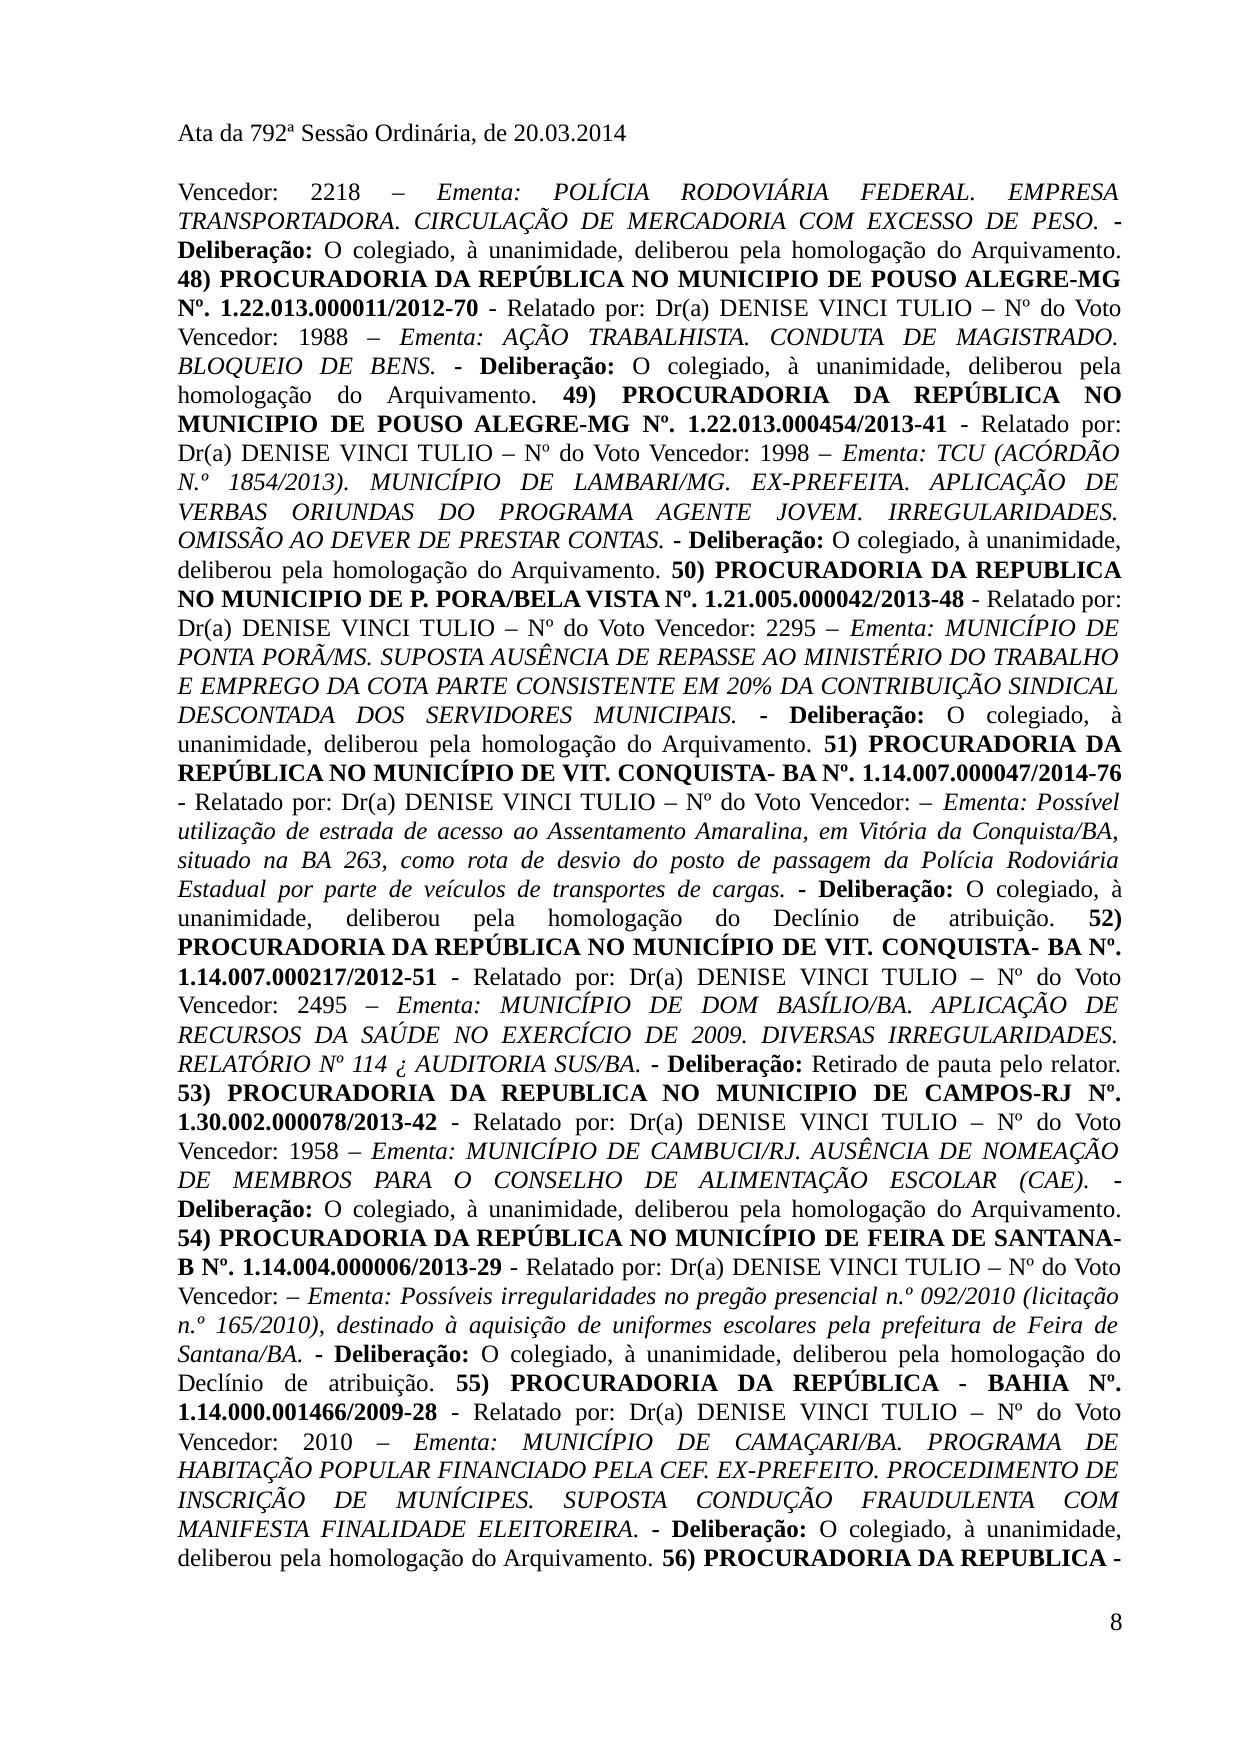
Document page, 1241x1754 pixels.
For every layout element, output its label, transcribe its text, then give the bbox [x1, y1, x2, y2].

text Vencedor: 2218 – Ementa: POLÍCIA RODOVIÁRIA FEDERAL. EMPRESA TRANSPORTADORA. CIRCULAÇÃO DE MERCADORIA COM EXCESSO DE PESO. - Deliberação: O colegiado, à unanimidade, deliberou pela homologação do Arquivamento. 48) PROCURADORIA DA REPÚBLICA NO MUNICIPIO DE POUSO ALEGRE-MG Nº. 1.22.013.000011/2012-70 - Relatado por: Dr(a) DENISE VINCI TULIO – Nº do Voto Vencedor: 1988 – Ementa: AÇÃO TRABALHISTA. CONDUTA DE MAGISTRADO. BLOQUEIO DE BENS. - Deliberação: O colegiado, à unanimidade, deliberou pela homologação do Arquivamento. 49) PROCURADORIA DA REPÚBLICA NO MUNICIPIO DE POUSO ALEGRE-MG Nº. 1.22.013.000454/2013-41 - Relatado por: Dr(a) DENISE VINCI TULIO – Nº do Voto Vencedor: 1998 – Ementa: TCU (ACÓRDÃO N.º 1854/2013). MUNICÍPIO DE LAMBARI/MG. EX-PREFEITA. APLICAÇÃO DE VERBAS ORIUNDAS DO PROGRAMA AGENTE JOVEM. IRREGULARIDADES. OMISSÃO AO DEVER DE PRESTAR CONTAS. - Deliberação: O colegiado, à unanimidade, deliberou pela homologação do Arquivamento. 50) PROCURADORIA DA REPUBLICA NO MUNICIPIO DE P. PORA/BELA VISTA Nº. 1.21.005.000042/2013-48 - Relatado por: Dr(a) DENISE VINCI TULIO – Nº do Voto Vencedor: 2295 – Ementa: MUNICÍPIO DE PONTA PORÃ/MS. SUPOSTA AUSÊNCIA DE REPASSE AO MINISTÉRIO DO TRABALHO E EMPREGO DA COTA PARTE CONSISTENTE EM 20% DA CONTRIBUIÇÃO SINDICAL DESCONTADA DOS SERVIDORES MUNICIPAIS. - Deliberação: O colegiado, à unanimidade, deliberou pela homologação do Arquivamento. 51) PROCURADORIA DA REPÚBLICA NO MUNICÍPIO DE VIT. CONQUISTA- BA Nº. 1.14.007.000047/2014-76 - Relatado por: Dr(a) DENISE VINCI TULIO – Nº do Voto Vencedor: – Ementa: Possível utilização de estrada de acesso ao Assentamento Amaralina, em Vitória da Conquista/BA, situado na BA 263, como rota de desvio do posto de passagem da Polícia Rodoviária Estadual por parte de veículos de transportes de cargas. - Deliberação: O colegiado, à unanimidade, deliberou pela homologação do Declínio de atribuição. 52) PROCURADORIA DA REPÚBLICA NO MUNICÍPIO DE VIT. CONQUISTA- BA Nº. 1.14.007.000217/2012-51 - Relatado por: Dr(a) DENISE VINCI TULIO – Nº do Voto Vencedor: 2495 – Ementa: MUNICÍPIO DE DOM BASÍLIO/BA. APLICAÇÃO DE RECURSOS DA SAÚDE NO EXERCÍCIO DE 2009. DIVERSAS IRREGULARIDADES. RELATÓRIO Nº 114 ¿ AUDITORIA SUS/BA. - Deliberação: Retirado de pauta pelo relator. 53) PROCURADORIA DA REPUBLICA NO MUNICIPIO DE CAMPOS-RJ Nº. 1.30.002.000078/2013-42 - Relatado por: Dr(a) DENISE VINCI TULIO – Nº do Voto Vencedor: 1958 – Ementa: MUNICÍPIO DE CAMBUCI/RJ. AUSÊNCIA DE NOMEAÇÃO DE MEMBROS PARA O CONSELHO DE ALIMENTAÇÃO ESCOLAR (CAE). - Deliberação: O colegiado, à unanimidade, deliberou pela homologação do Arquivamento. 54) PROCURADORIA DA REPÚBLICA NO MUNICÍPIO DE FEIRA DE SANTANA-B Nº. 1.14.004.000006/2013-29 - Relatado por: Dr(a) DENISE VINCI TULIO – Nº do Voto Vencedor: – Ementa: Possíveis irregularidades no pregão presencial n.º 092/2010 (licitação n.º 165/2010), destinado à aquisição de uniformes escolares pela prefeitura de Feira de Santana/BA. - Deliberação: O colegiado, à unanimidade, deliberou pela homologação do Declínio de atribuição. 55) PROCURADORIA DA REPÚBLICA - BAHIA Nº. 1.14.000.001466/2009-28 - Relatado por: Dr(a) DENISE VINCI TULIO – Nº do Voto Vencedor: 2010 – Ementa: MUNICÍPIO DE CAMAÇARI/BA. PROGRAMA DE HABITAÇÃO POPULAR FINANCIADO PELA CEF. EX-PREFEITO. PROCEDIMENTO DE INSCRIÇÃO DE MUNÍCIPES. SUPOSTA CONDUÇÃO FRAUDULENTA COM MANIFESTA FINALIDADE ELEITOREIRA. - Deliberação: O colegiado, à unanimidade, deliberou pela homologação do Arquivamento. 56) PROCURADORIA DA REPUBLICA [177, 177, 1122, 1572]
